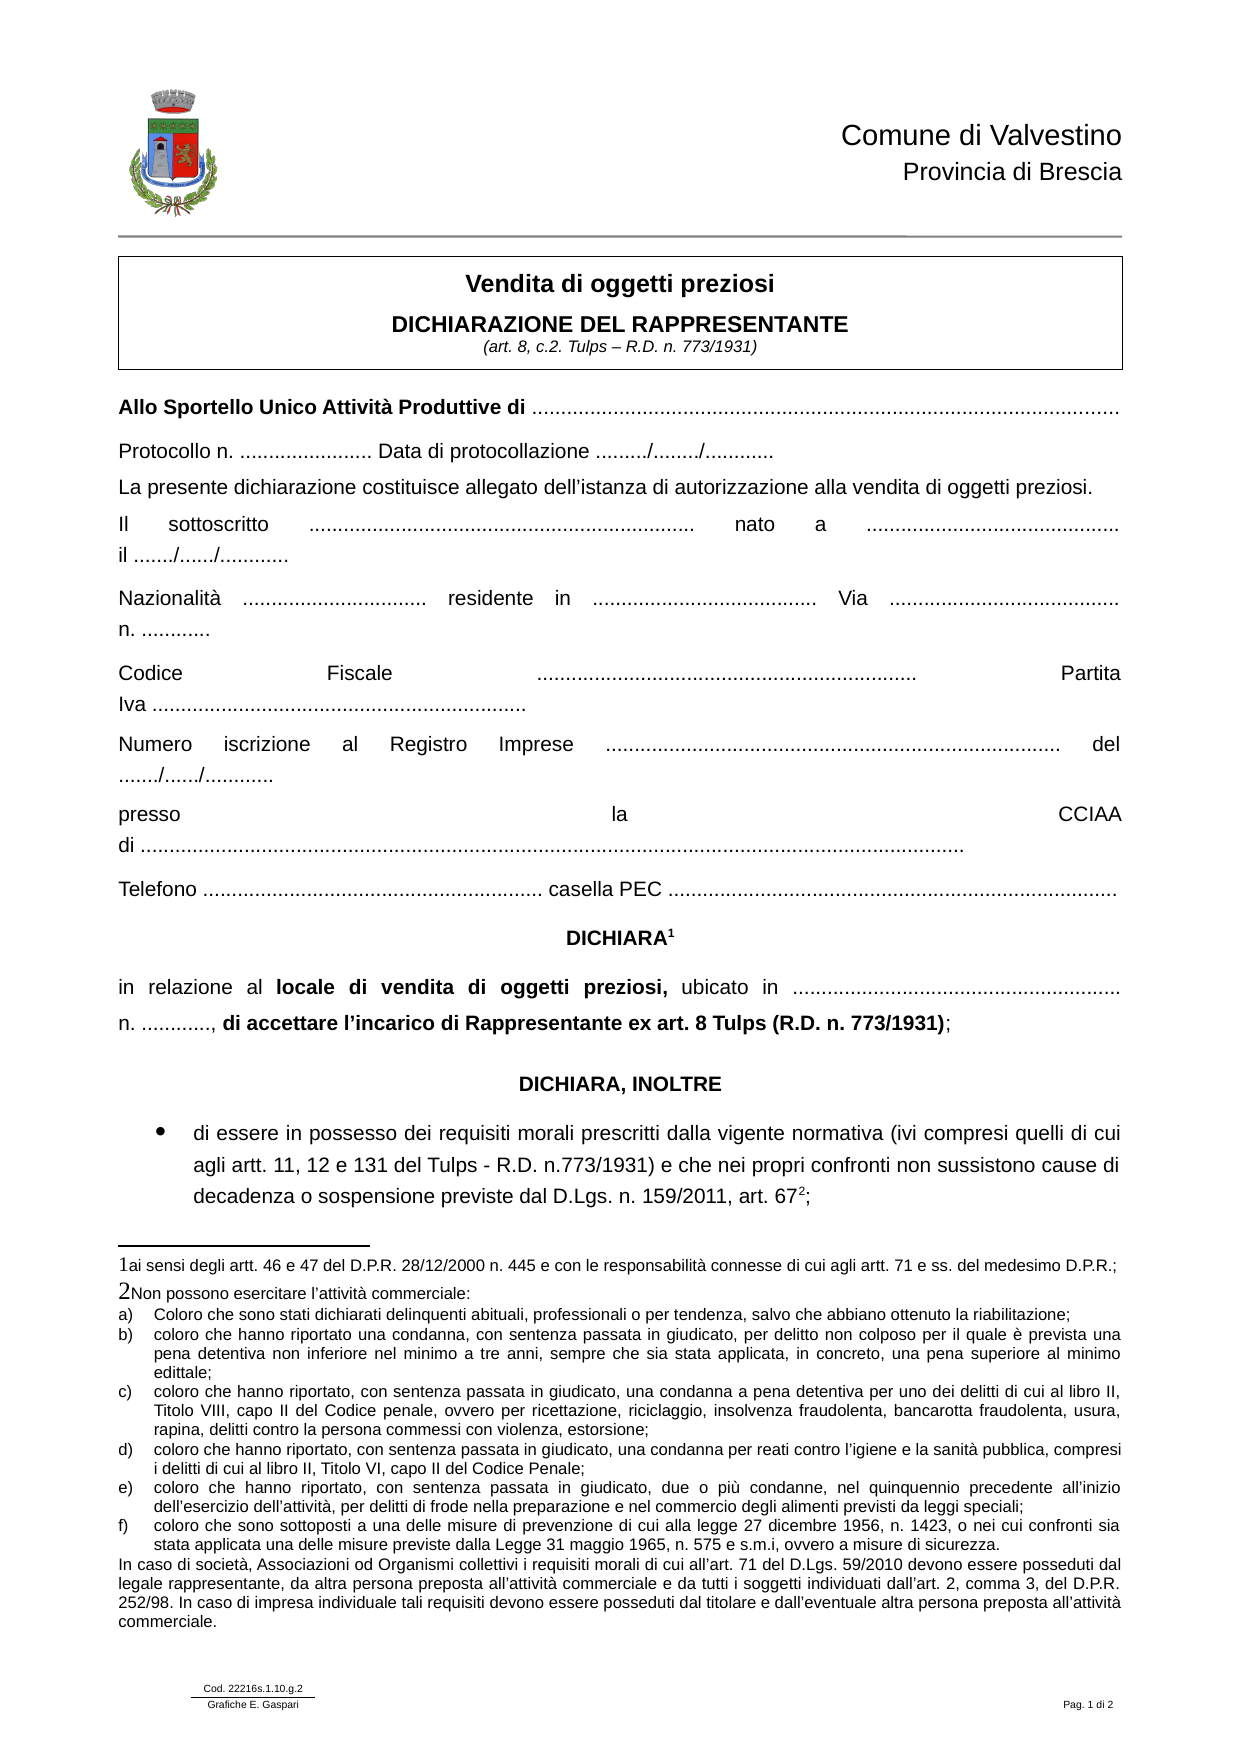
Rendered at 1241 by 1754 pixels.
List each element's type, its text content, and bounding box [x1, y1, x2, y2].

picture [122, 87, 224, 219]
text Numero iscrizione al Registro Imprese ............................................................................... del ......./....../............ [118, 732, 1122, 787]
text Nazionalità ................................ residente in ....................................... Via ........................................ n. ............ [118, 586, 1122, 641]
text DICHIARA [118, 926, 1122, 950]
text Il sottoscritto ................................................................... nato a ............................................ il ......./....../............ [118, 511, 1122, 566]
list di essere in possesso dei requisiti morali prescritti dalla vigente normativa (ivi compresi quelli di cui agli artt. 11, 12 e 131 del Tulps - R.D. n.773/1931) e che nei propri confronti non sussistono cause di decadenza o sospensione previste dal D.Lgs. n. 159/2011, art. 67; [156, 1121, 1122, 1208]
list Non possono esercitare l’attività commerciale: [118, 1276, 1122, 1305]
text Codice Fiscale .................................................................. Partita Iva ................................................................. [118, 661, 1122, 716]
table_header Vendita di oggetti preziosi DICHIARAZIONE DEL RAPPRESENTANTE (art. 8, c.2. Tulps – R.D. n. 773/1931) [119, 257, 1122, 369]
list coloro che hanno riportato, con sentenza passata in giudicato, due o più condanne, nel quinquennio precedente all’inizio dell’esercizio dell’attività, per delitti di frode nella preparazione e nel commercio degli alimenti previsti da leggi speciali; [118, 1478, 1122, 1516]
text Allo Sportello Unico Attività Produttive di [118, 395, 1122, 419]
list coloro che hanno riportato, con sentenza passata in giudicato, una condanna per reati contro l’igiene e la sanità pubblica, compresi i delitti di cui al libro II, Titolo VI, capo II del Codice Penale; [118, 1439, 1122, 1478]
list coloro che sono sottoposti a una delle misure di prevenzione di cui alla legge 27 dicembre 1956, n. 1423, o nei cui confronti sia stata applicata una delle misure previste dalla Legge 31 maggio 1965, n. 575 e s.m.i, ovvero a misure di sicurezza. [118, 1516, 1122, 1554]
text in relazione al locale di vendita di oggetti preziosi, ubicato in ......................................................... n. ............, di accettare l’incarico di Rappresentante ex art. 8 Tulps (R.D. n. 773/1931); [118, 975, 1122, 1035]
text La presente dichiarazione costituisce allegato dell’istanza di autorizzazione alla vendita di oggetti preziosi. [118, 475, 1122, 499]
text Provincia di Brescia [224, 157, 1122, 185]
list In caso di società, Associazioni od Organismi collettivi i requisiti morali di cui all’art. 71 del D.Lgs. 59/2010 devono essere posseduti dal legale rappresentante, da altra persona preposta all’attività commerciale e da tutti i soggetti individuati dall’art. 2, comma 3, del D.P.R. 252/98. In caso di impresa individuale tali requisiti devono essere posseduti dal titolare e dall’eventuale altra persona preposta all’attività commerciale. [118, 1554, 1122, 1631]
text presso la CCIAA di ............................................................................................................................................... [118, 802, 1122, 857]
list Coloro che sono stati dichiarati delinquenti abituali, professionali o per tendenza, salvo che abbiano ottenuto la riabilitazione; [118, 1305, 1122, 1324]
text DICHIARA, INOLTRE [118, 1072, 1122, 1096]
list coloro che hanno riportato, con sentenza passata in giudicato, una condanna a pena detentiva per uno dei delitti di cui al libro II, Titolo VIII, capo II del Codice penale, ovvero per ricettazione, riciclaggio, insolvenza fraudolenta, bancarotta fraudolenta, usura, rapina, delitti contro la persona commessi con violenza, estorsione; [118, 1382, 1122, 1439]
text Telefono ........................................................... casella PEC .............................................................................. [118, 877, 1122, 901]
text ai sensi degli artt. 46 e 47 del D.P.R. 28/12/2000 n. 445 e con le responsabilità connesse di cui agli artt. 71 e ss. del medesimo D.P.R.; [118, 1252, 1122, 1276]
list coloro che hanno riportato una condanna, con sentenza passata in giudicato, per delitto non colposo per il quale è prevista una pena detentiva non inferiore nel minimo a tre anni, sempre che sia stata applicata, in concreto, una pena superiore al minimo edittale; [118, 1324, 1122, 1382]
text Protocollo n. ....................... Data di protocollazione ........./......../............ [118, 438, 1122, 462]
text Comune di Valvestino [224, 118, 1122, 152]
